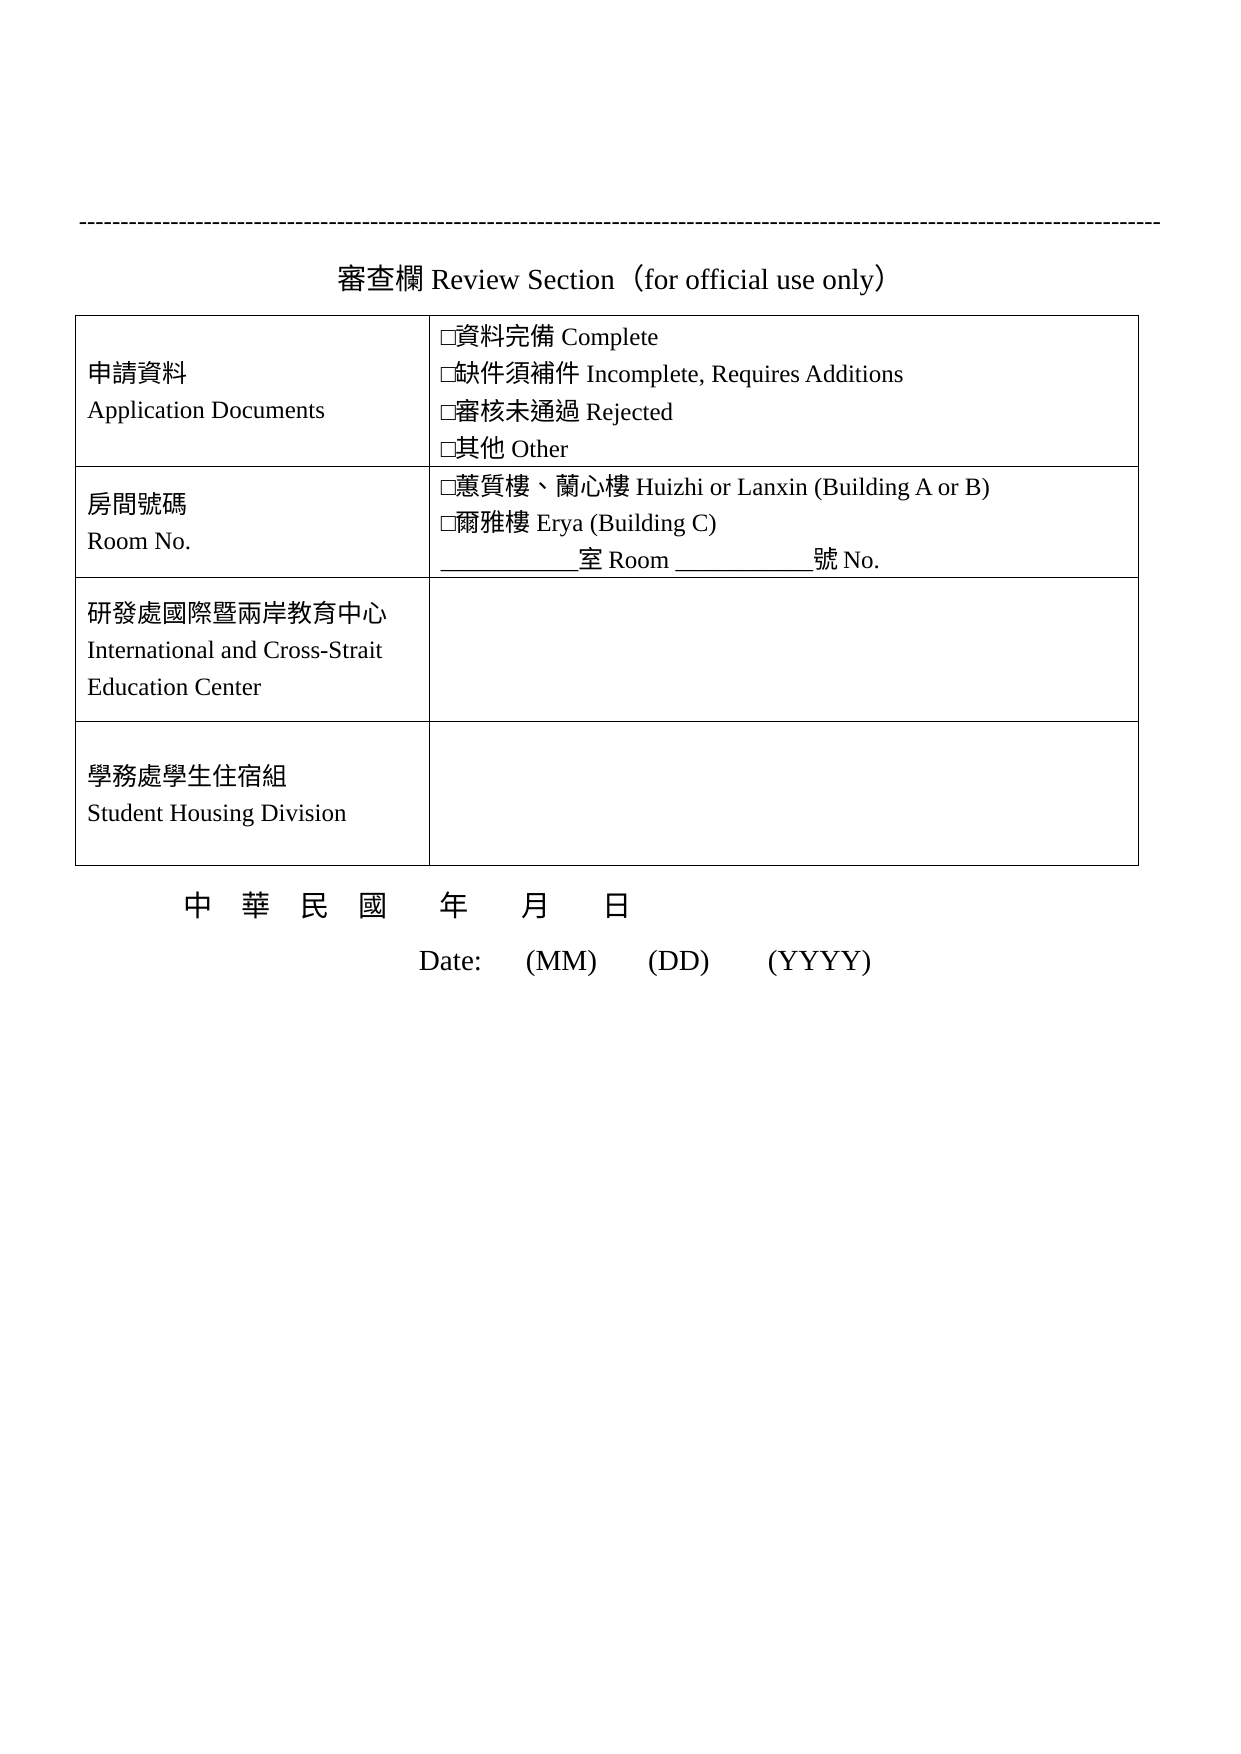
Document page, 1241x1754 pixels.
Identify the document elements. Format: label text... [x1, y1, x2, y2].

table_cell 房間號碼 Room No. [76, 467, 429, 577]
table_header □資料完備 Complete □缺件須補件 Incomplete, Requires Additions □審核未通過Rejected □其他 Other [430, 316, 1138, 466]
text 中華民國 年 月 日 [125, 866, 1165, 941]
text 審查欄 Review Section（for official use only） [75, 239, 1165, 314]
text ---------------------------------------------------------------------------------------------------------------------------------- [75, 202, 1165, 239]
table_cell □蕙質樓、蘭心樓Huizhi or Lanxin (Building A or B) □爾雅樓 Erya (Building C) ___________室Room ___________號No. [430, 467, 1138, 577]
table_header 申請資料 Application Documents [76, 316, 429, 466]
text Date: (MM) (DD) (YYYY) [125, 941, 1165, 979]
table_cell [430, 578, 1138, 721]
table_cell 學務處學生住宿組 Student Housing Division [76, 722, 429, 865]
table_cell 研發處國際暨兩岸教育中心 International and Cross-Strait Education Center [76, 578, 429, 721]
table_cell [430, 722, 1138, 865]
